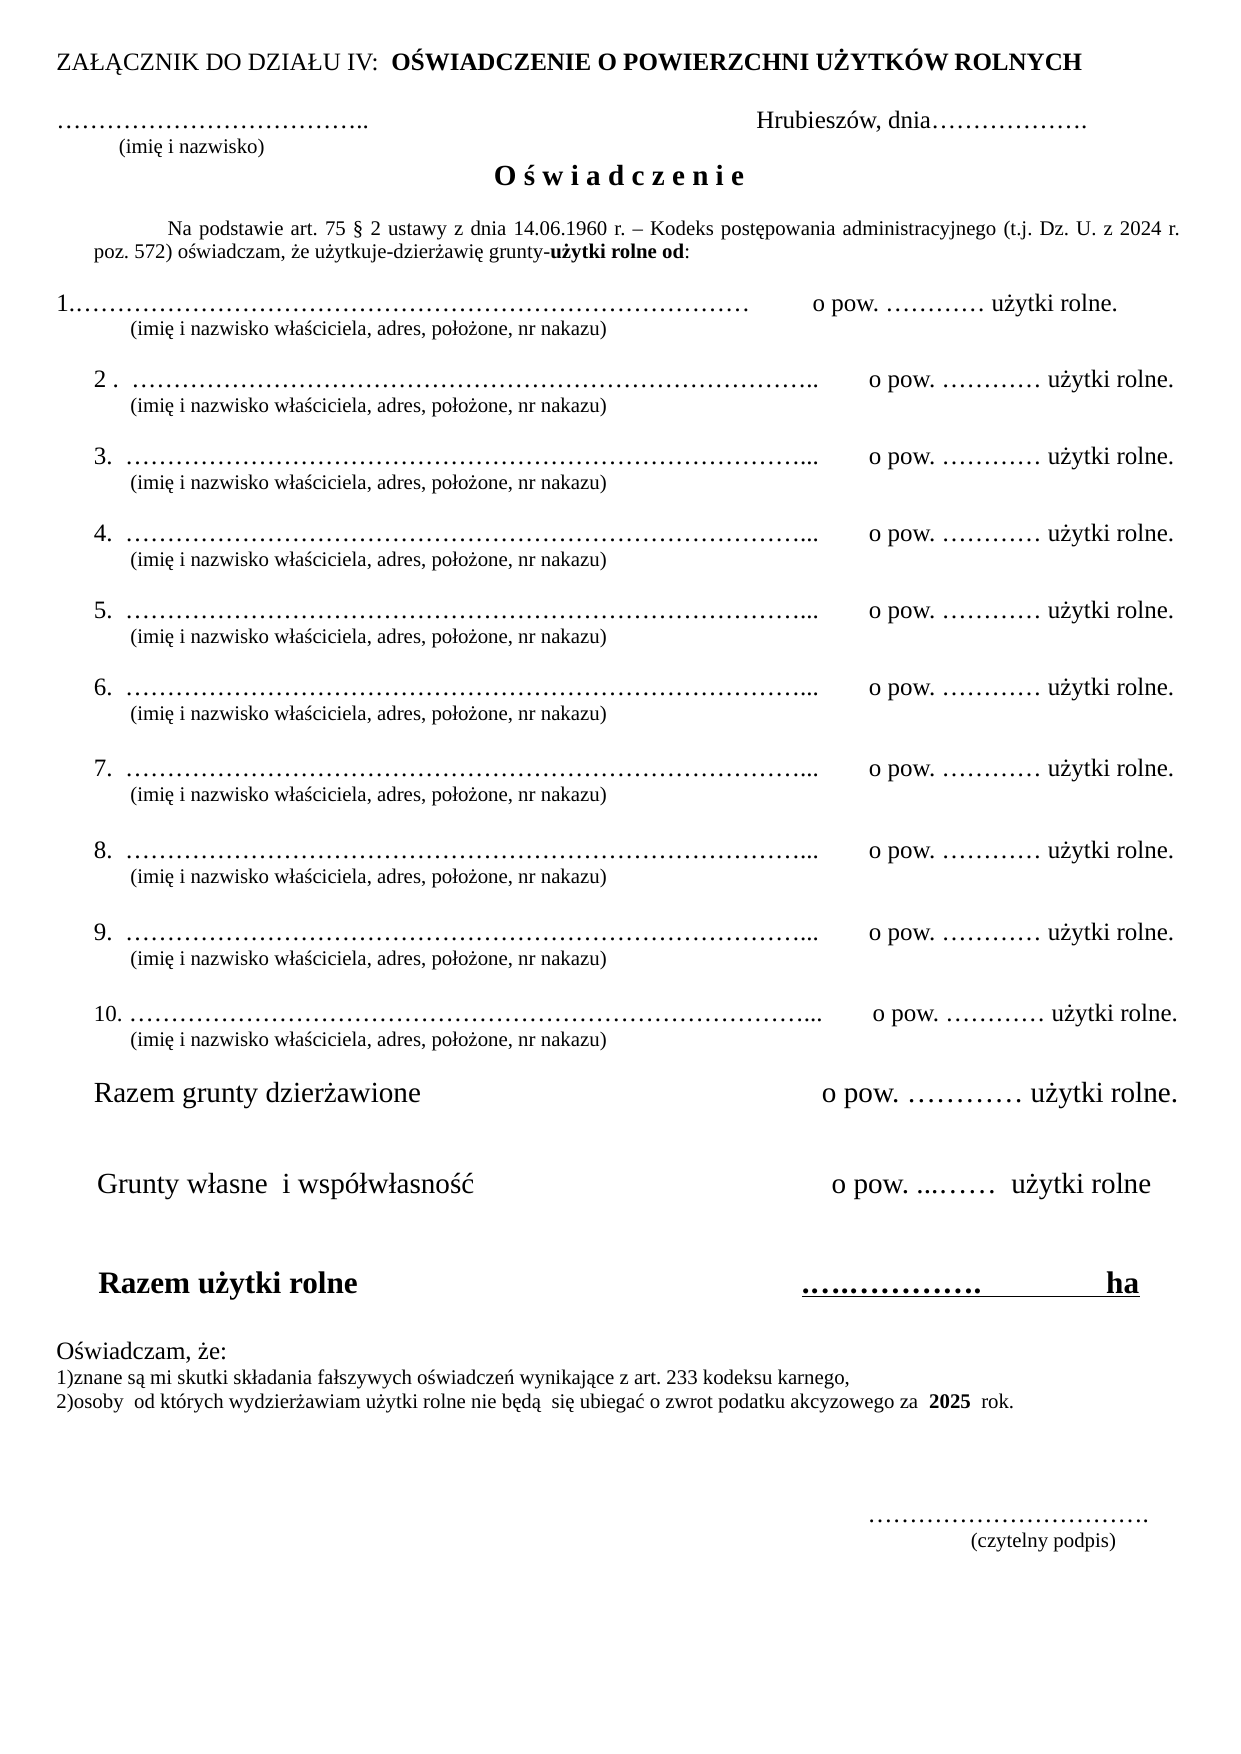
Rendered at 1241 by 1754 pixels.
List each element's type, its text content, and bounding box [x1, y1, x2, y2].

text 7. ………………………………………………………………………... o pow. ………… użytki rolne. [94, 753, 1181, 782]
text (czytelny podpis) [56, 1528, 1181, 1552]
text ……………………………….. Hrubieszów, dnia………………. [56, 105, 1181, 134]
text 6. ………………………………………………………………………... o pow. ………… użytki rolne. [94, 672, 1181, 701]
text 8. ………………………………………………………………………... o pow. ………… użytki rolne. [94, 835, 1181, 864]
text 10. ………………………………………………………………………... o pow. ………… użytki rolne. [94, 998, 1181, 1027]
list ……………………………………………………………………… o pow. ………… użytki rolne. [56, 288, 1181, 316]
text 9. ………………………………………………………………………... o pow. ………… użytki rolne. [94, 917, 1181, 945]
text ……………………………. [867, 1499, 1181, 1528]
text Oświadczam, że: [56, 1336, 1181, 1365]
text (imię i nazwisko właściciela, adres, położone, nr nakazu) [94, 624, 1181, 648]
list znane są mi skutki składania fałszywych oświadczeń wynikające z art. 233 kodeksu karnego, [56, 1365, 1181, 1389]
text (imię i nazwisko właściciela, adres, położone, nr nakazu) [94, 782, 1181, 806]
text (imię i nazwisko) [56, 134, 1181, 158]
list osoby od których wydzierżawiam użytki rolne nie będą się ubiegać o zwrot podatku akcyzowego za 2025 rok. [56, 1389, 1181, 1413]
text (imię i nazwisko właściciela, adres, położone, nr nakazu) [94, 864, 1181, 888]
text (imię i nazwisko właściciela, adres, położone, nr nakazu) [94, 945, 1181, 969]
text 3. ………………………………………………………………………... o pow. ………… użytki rolne. [94, 441, 1181, 470]
text (imię i nazwisko właściciela, adres, położone, nr nakazu) [94, 1027, 1181, 1051]
text (imię i nazwisko właściciela, adres, położone, nr nakazu) [94, 701, 1181, 725]
text Razem grunty dzierżawione o pow. ………… użytki rolne. [94, 1075, 1181, 1109]
text Na podstawie art. 75 § 2 ustawy z dnia 14.06.1960 r. – Kodeks postępowania administracyjnego (t.j. Dz. U. z 2024 r. poz. 572) oświadczam, że użytkuje-dzierżawię grunty-użytki rolne od: [94, 215, 1181, 263]
text (imię i nazwisko właściciela, adres, położone, nr nakazu) [94, 470, 1181, 494]
text Razem użytki rolne .….…………. ha [56, 1264, 1181, 1300]
text 2 . ……………………………………………………………………….. o pow. ………… użytki rolne. [94, 364, 1181, 393]
text ZAŁĄCZNIK DO DZIAŁU IV: OŚWIADCZENIE O POWIERZCHNI UŻYTKÓW ROLNYCH [56, 47, 1181, 76]
text (imię i nazwisko właściciela, adres, położone, nr nakazu) [94, 316, 1181, 340]
text Grunty własne i współwłasność o pow. ...…… użytki rolne [56, 1166, 1181, 1200]
text 5. ………………………………………………………………………... o pow. ………… użytki rolne. [94, 595, 1181, 624]
text 4. ………………………………………………………………………... o pow. ………… użytki rolne. [94, 518, 1181, 547]
text (imię i nazwisko właściciela, adres, położone, nr nakazu) [94, 547, 1181, 571]
text (imię i nazwisko właściciela, adres, położone, nr nakazu) [94, 393, 1181, 417]
text O ś w i a d c z e n i e [56, 158, 1181, 191]
